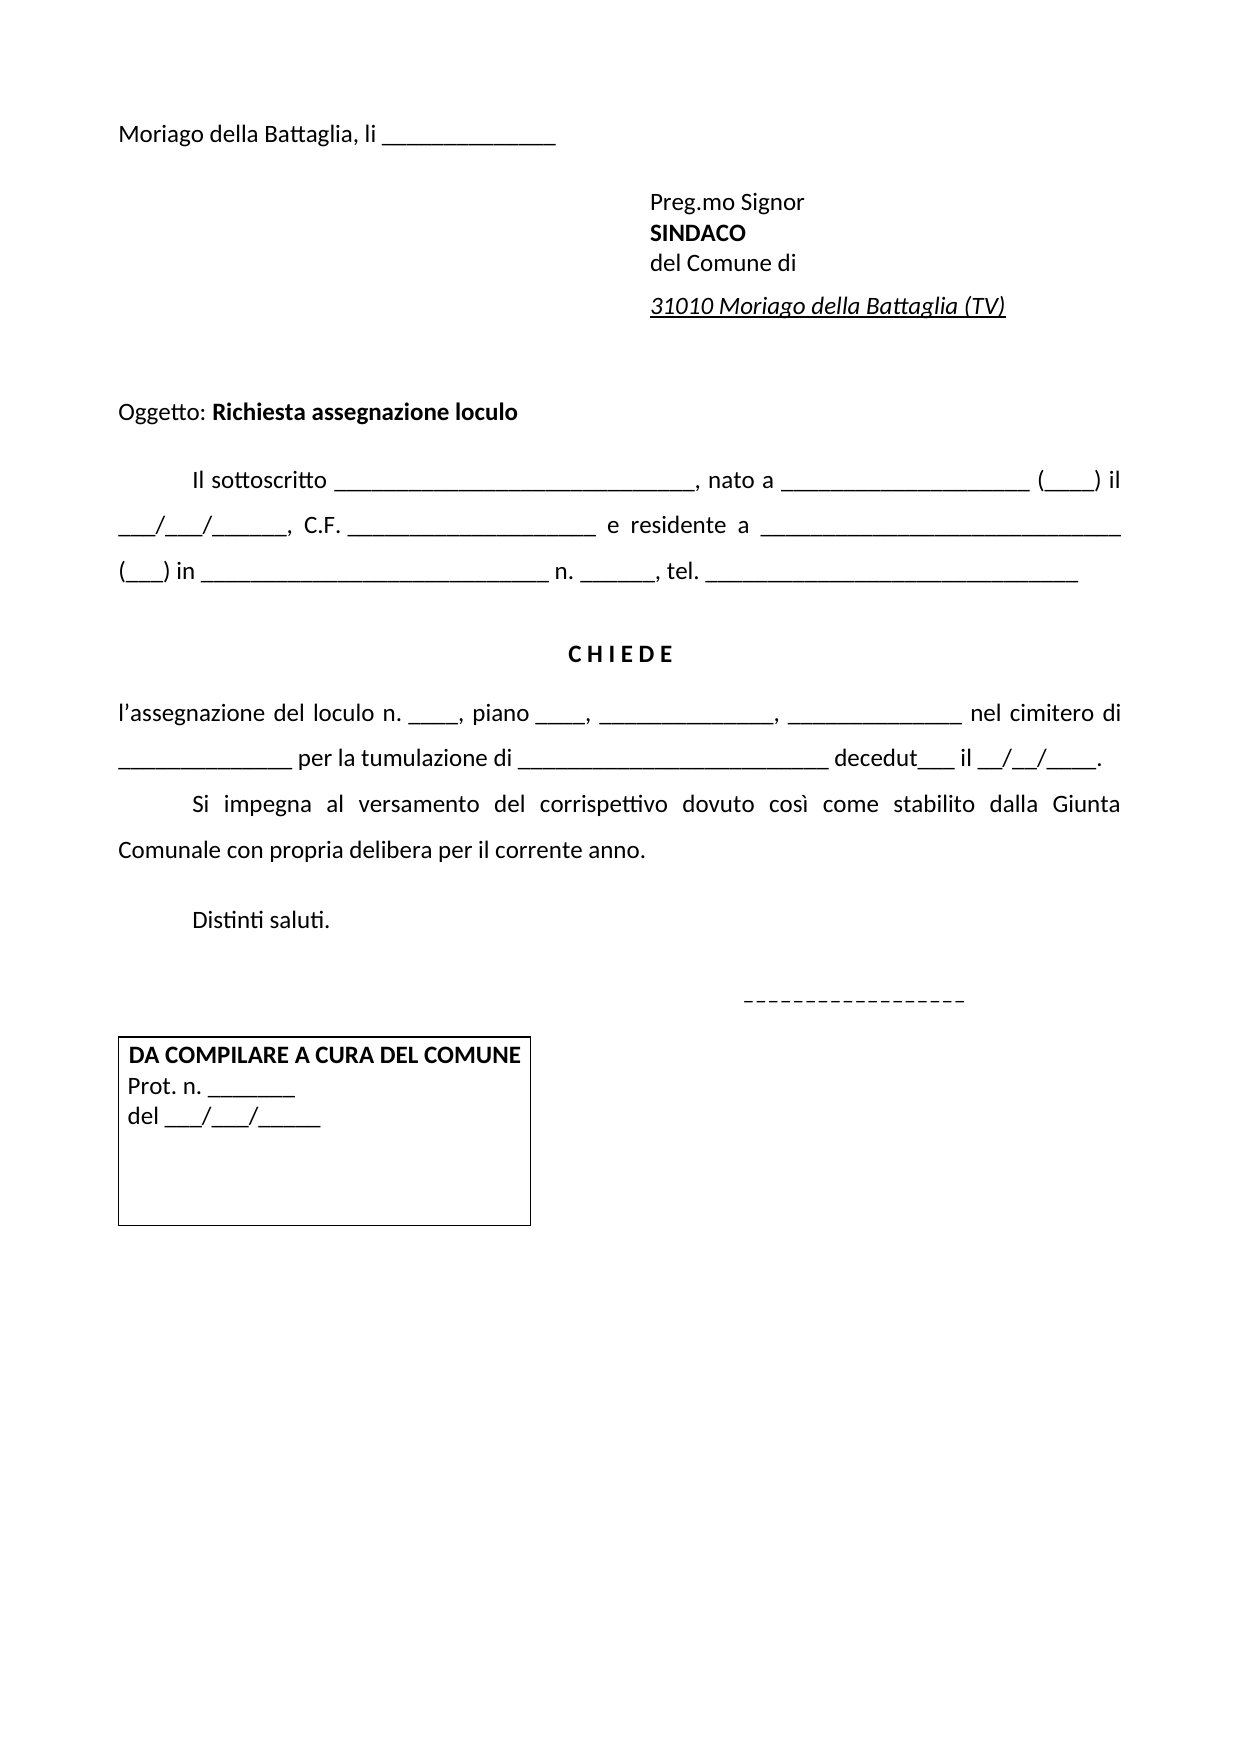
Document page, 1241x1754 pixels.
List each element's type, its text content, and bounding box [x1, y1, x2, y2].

text DA COMPILARE A CURA DEL COMUNE [119, 1038, 530, 1067]
text del Comune di [650, 247, 1122, 278]
text Moriago della Battaglia, li ______________ [118, 118, 1122, 149]
text Preg.mo Signor [650, 186, 1122, 217]
text Oggetto: Richiesta assegnazione loculo [118, 396, 1122, 426]
text Prot. n. _______ [119, 1067, 530, 1097]
text Si impegna al versamento del corrispettivo dovuto così come stabilito dalla Giunta Comunale con propria delibera per il corrente anno. [118, 788, 1122, 864]
text C H I E D E [118, 638, 1122, 669]
text Distinti saluti. [118, 904, 1122, 935]
text Il sottoscritto _____________________________, nato a ____________________ (____) il ___/___/______, C.F. ____________________ e residente a _____________________________ (___) in ____________________________ n. ______, tel. ______________________________ [118, 464, 1122, 586]
text l’assegnazione del loculo n. ____, piano ____, ______________, ______________ nel cimitero di ______________ per la tumulazione di _________________________ decedut___ il __/__/____. [118, 697, 1122, 773]
text 31010 Moriago della Battaglia (TV) [650, 290, 1122, 321]
text SINDACO [650, 217, 1122, 247]
text del ___/___/_____ [119, 1097, 530, 1131]
text __________________ [591, 975, 1122, 1006]
